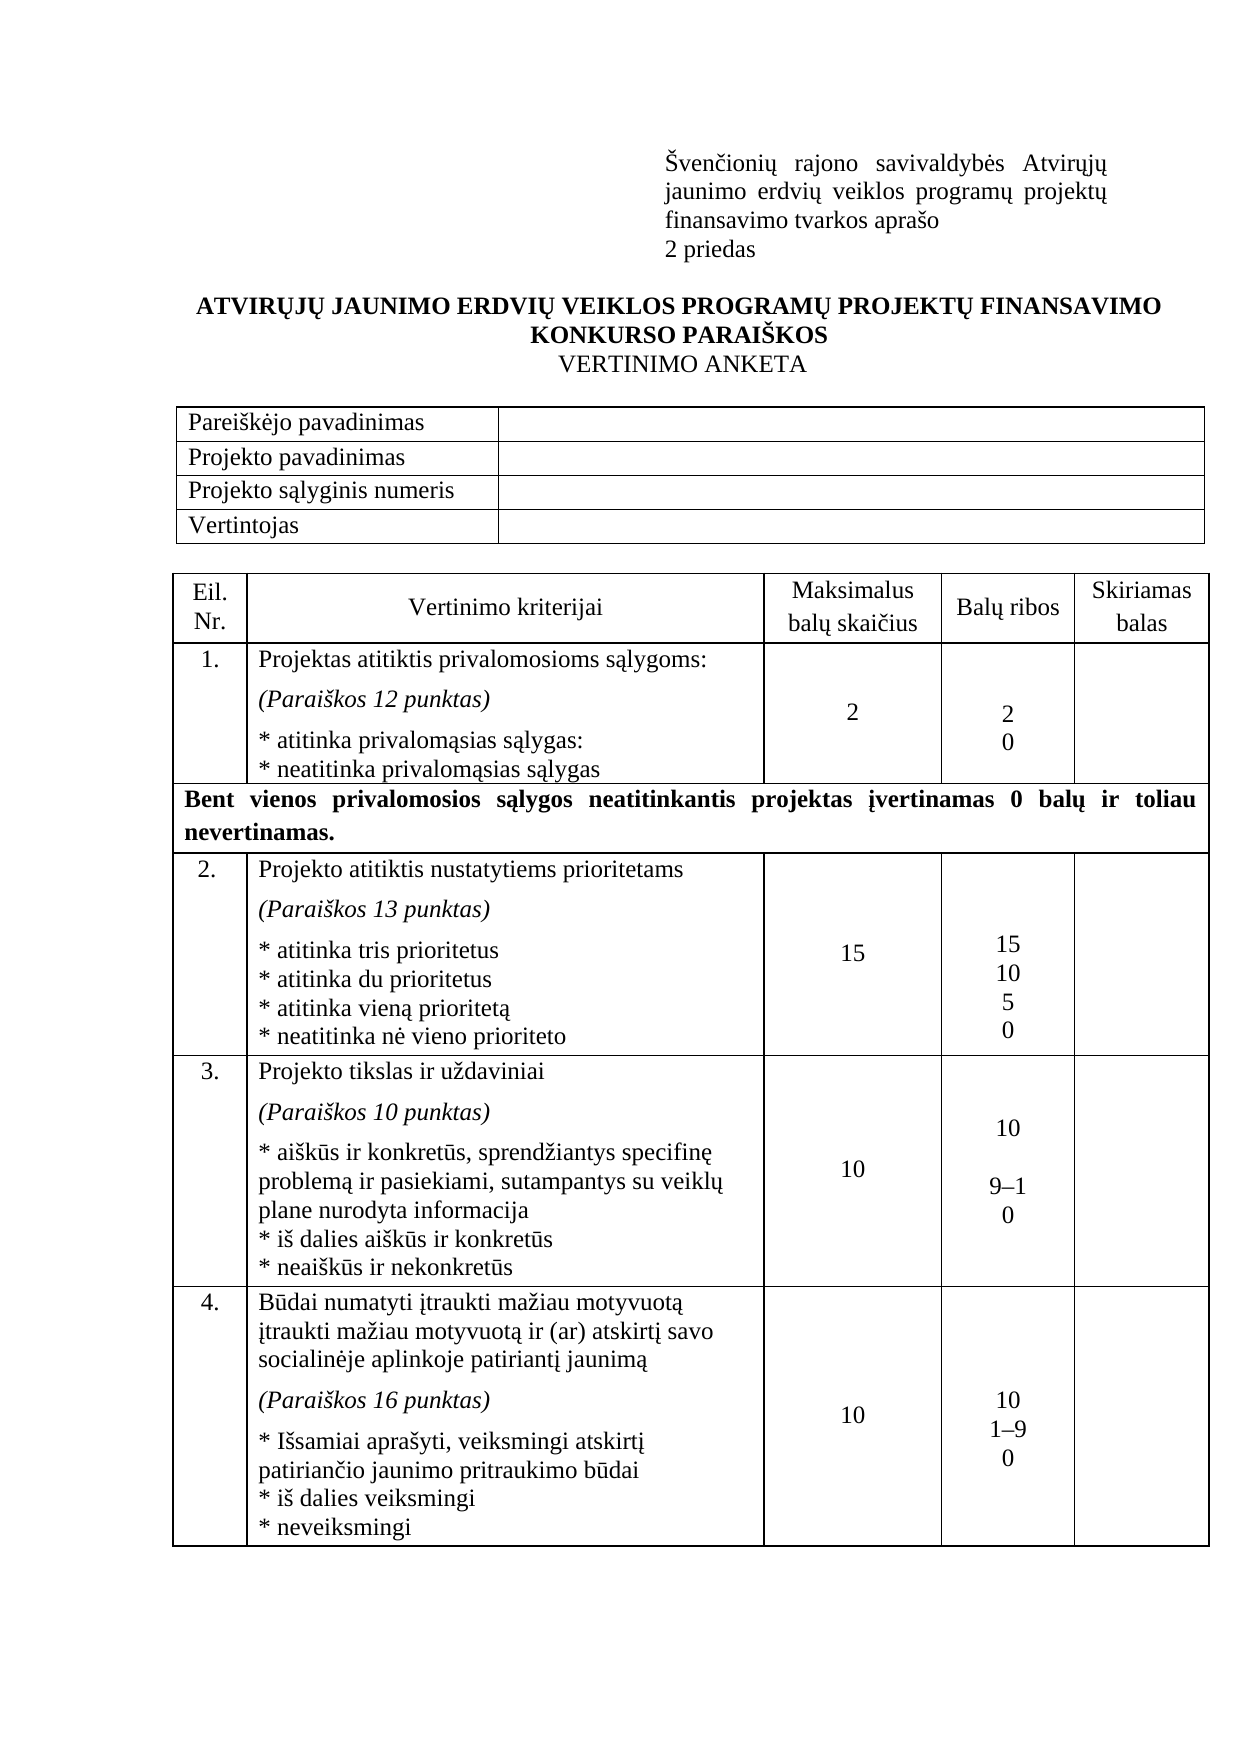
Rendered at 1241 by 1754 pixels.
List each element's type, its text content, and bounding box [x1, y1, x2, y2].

table_header Eil. Nr. [174, 574, 246, 642]
text VERTINIMO ANKETA [177, 349, 1181, 378]
table_cell 10 1–9 0 [942, 1287, 1074, 1545]
table_cell 2 0 [942, 644, 1074, 783]
table_header Maksimalus balų skaičius [765, 574, 941, 642]
table_cell 10 [765, 1056, 941, 1286]
table_cell 10 9–1 0 [942, 1056, 1074, 1286]
table_cell 4. [174, 1287, 246, 1545]
table_header Pareiškėjo pavadinimas [177, 408, 498, 441]
text atvirųjų jaunimo ERDVIŲ veiklos programų PROJEKTŲ FINANSAVIMO KONKURSO PARAIŠKOS [177, 291, 1181, 349]
table_cell Būdai numatyti įtraukti mažiau motyvuotą įtraukti mažiau motyvuotą ir (ar) atskirtį savo socialinėje aplinkoje patiriantį jaunimą (Paraiškos 16 punktas) * Išsamiai aprašyti, veiksmingi atskirtį patiriančio jaunimo pritraukimo būdai * iš dalies veiksmingi * neveiksmingi [248, 1287, 763, 1545]
table_cell 3. [174, 1056, 246, 1286]
table_cell [1075, 854, 1208, 1054]
table_cell Projekto pavadinimas [177, 442, 498, 474]
table_cell Projekto sąlyginis numeris [177, 476, 498, 509]
table_cell Vertintojas [177, 510, 498, 543]
table_cell Bent vienos privalomosios sąlygos neatitinkantis projektas įvertinamas 0 balų ir toliau nevertinamas. [174, 784, 1208, 852]
table_cell [1075, 1056, 1208, 1286]
table_cell 15 10 5 0 [942, 854, 1074, 1054]
table_cell Projektas atitiktis privalomosioms sąlygoms: (Paraiškos 12 punktas) * atitinka privalomąsias sąlygas: * neatitinka privalomąsias sąlygas [248, 644, 763, 783]
table_cell [499, 476, 1204, 509]
table_cell 2. [174, 854, 246, 1054]
table_header Vertinimo kriterijai [248, 574, 763, 642]
table_cell [1075, 644, 1208, 783]
table_header [499, 408, 1204, 441]
table_cell 1. [174, 644, 246, 783]
table_cell Projekto atitiktis nustatytiems prioritetams (Paraiškos 13 punktas) * atitinka tris prioritetus * atitinka du prioritetus * atitinka vieną prioritetą * neatitinka nė vieno prioriteto [248, 854, 763, 1054]
table_header Balų ribos [942, 574, 1074, 642]
text Švenčionių rajono savivaldybės Atvirųjų jaunimo erdvių veiklos programų projektų finansavimo tvarkos aprašo [664, 148, 1107, 234]
table_cell 15 [765, 854, 941, 1054]
table_cell [499, 442, 1204, 474]
table_cell [499, 510, 1204, 543]
text 2 priedas [664, 234, 1107, 263]
table_cell [1075, 1287, 1208, 1545]
table_header Skiriamas balas [1075, 574, 1208, 642]
table_cell Projekto tikslas ir uždaviniai (Paraiškos 10 punktas) * aiškūs ir konkretūs, sprendžiantys specifinę problemą ir pasiekiami, sutampantys su veiklų plane nurodyta informacija * iš dalies aiškūs ir konkretūs * neaiškūs ir nekonkretūs [248, 1056, 763, 1286]
table_cell 10 [765, 1287, 941, 1545]
table_cell 2 [765, 644, 941, 783]
